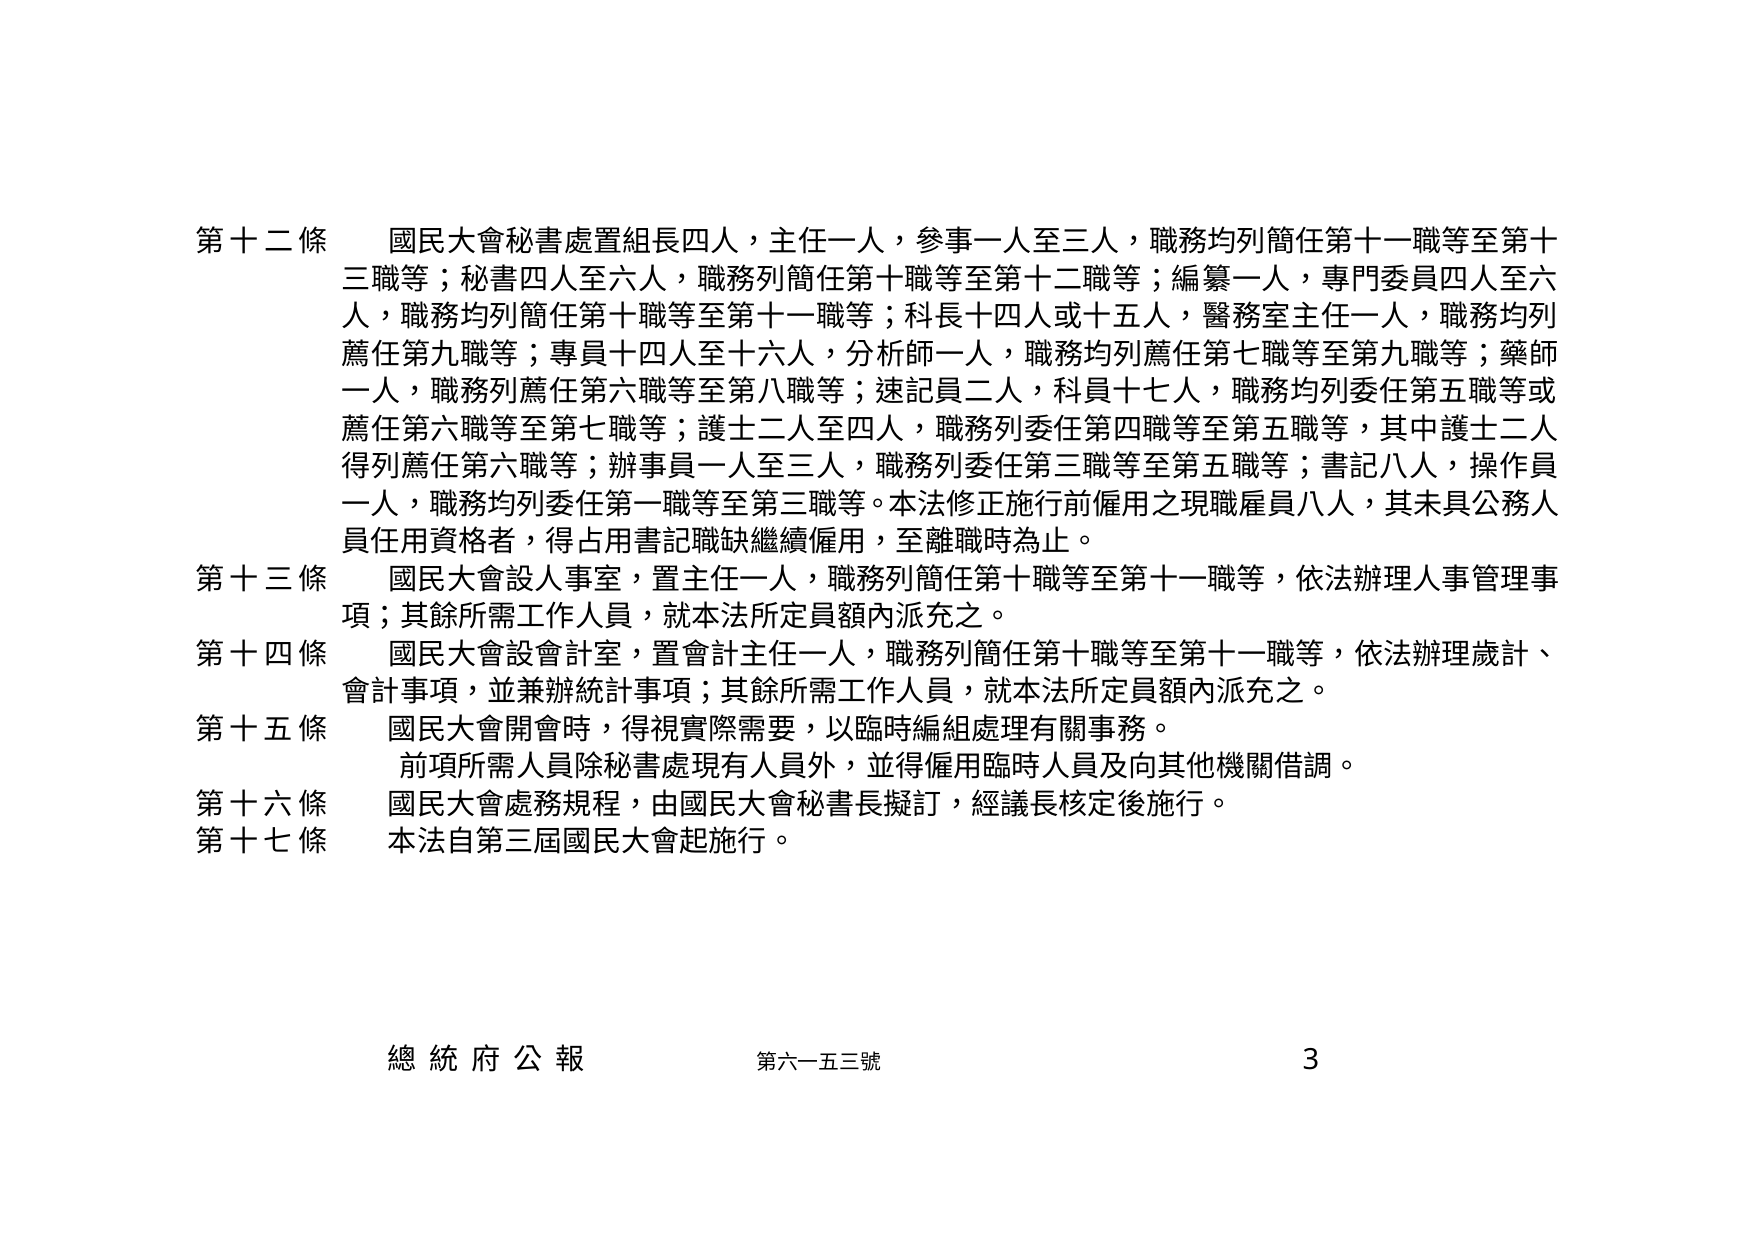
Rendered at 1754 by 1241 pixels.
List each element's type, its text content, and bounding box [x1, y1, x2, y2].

text 第十四條 國民大會設會計室，置會計主任一人，職務列簡任第十職等至第十一職等，依法辦理歲計、會計事項，並兼辦統計事項；其餘所需工作人員，就本法所定員額內派充之。 [195, 634, 1559, 709]
text 第十三條 國民大會設人事室，置主任一人，職務列簡任第十職等至第十一職等，依法辦理人事管理事項；其餘所需工作人員，就本法所定員額內派充之。 [195, 559, 1559, 634]
text 第十二條 國民大會秘書處置組長四人，主任一人，參事一人至三人，職務均列簡任第十一職等至第十三職等；秘書四人至六人，職務列簡任第十職等至第十二職等；編纂一人，專門委員四人至六人，職務均列簡任第十職等至第十一職等；科長十四人或十五人，醫務室主任一人，職務均列薦任第九職等；專員十四人至十六人，分析師一人，職務均列薦任第七職等至第九職等；藥師一人，職務列薦任第六職等至第八職等；速記員二人，科員十七人，職務均列委任第五職等或薦任第六職等至第七職等；護士二人至四人，職務列委任第四職等至第五職等，其中護士二人得列薦任第六職等；辦事員一人至三人，職務列委任第三職等至第五職等；書記八人，操作員一人，職務均列委任第一職等至第三職等。本法修正施行前僱用之現職雇員八人，其未具公務人員任用資格者，得占用書記職缺繼續僱用，至離職時為止。 [195, 222, 1559, 559]
text 前項所需人員除秘書處現有人員外，並得僱用臨時人員及向其他機關借調。 [341, 747, 1559, 784]
text 第十七條 本法自第三屆國民大會起施行。 [195, 822, 1559, 859]
text 第十五條 國民大會開會時，得視實際需要，以臨時編組處理有關事務。 [195, 709, 1559, 747]
text 第十六條 國民大會處務規程，由國民大會秘書長擬訂，經議長核定後施行。 [195, 784, 1559, 822]
